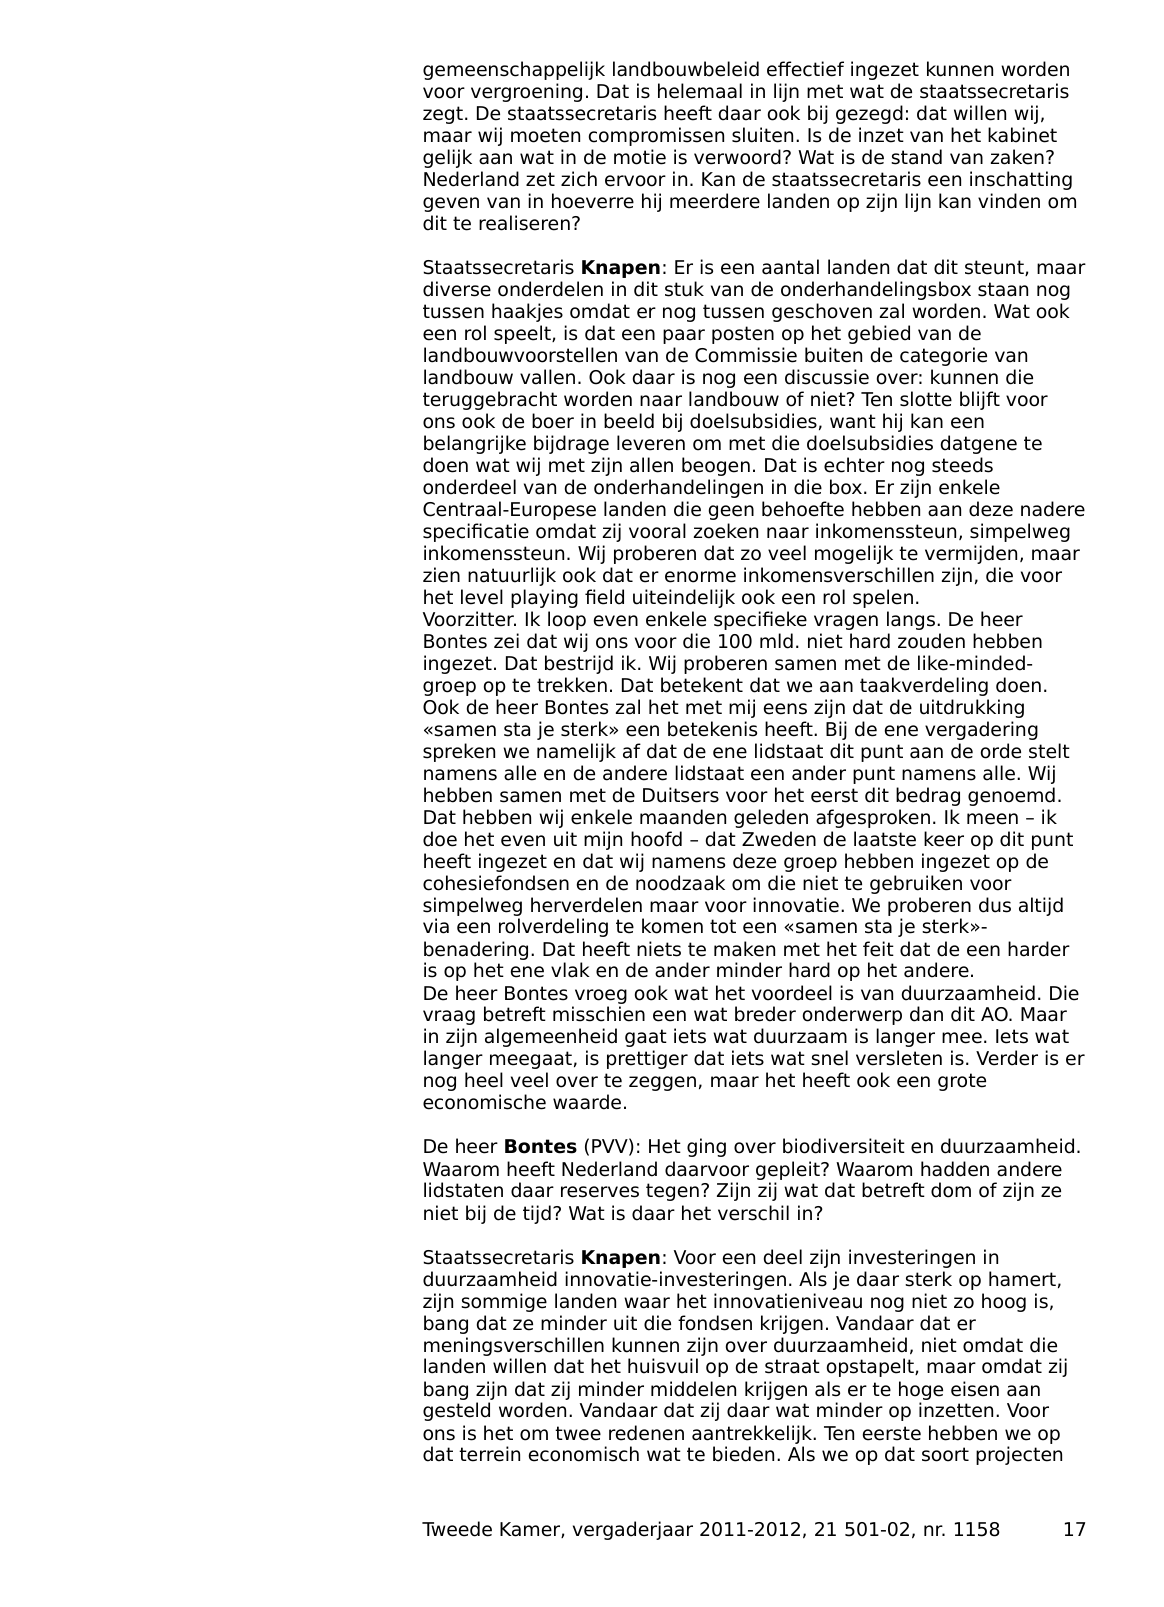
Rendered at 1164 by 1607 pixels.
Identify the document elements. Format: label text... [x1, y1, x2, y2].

text De heer Bontes (PVV): Het ging over biodiversiteit en duurzaamheid. Waarom heeft Nederland daarvoor gepleit? Waarom hadden andere lidstaten daar reserves tegen? Zijn zij wat dat betreft dom of zijn ze niet bij de tijd? Wat is daar het verschil in? [422, 1136, 1087, 1224]
text Staatssecretaris Knapen: Er is een aantal landen dat dit steunt, maar diverse onderdelen in dit stuk van de onderhandelingsbox staan nog tussen haakjes omdat er nog tussen geschoven zal worden. Wat ook een rol speelt, is dat een paar posten op het gebied van de landbouwvoorstellen van de Commissie buiten de categorie van landbouw vallen. Ook daar is nog een discussie over: kunnen die teruggebracht worden naar landbouw of niet? Ten slotte blijft voor ons ook de boer in beeld bij doelsubsidies, want hij kan een belangrijke bijdrage leveren om met die doelsubsidies datgene te doen wat wij met zijn allen beogen. Dat is echter nog steeds onderdeel van de onderhandelingen in die box. Er zijn enkele Centraal-Europese landen die geen behoefte hebben aan deze nadere specificatie omdat zij vooral zoeken naar inkomenssteun, simpelweg inkomenssteun. Wij proberen dat zo veel mogelijk te vermijden, maar zien natuurlijk ook dat er enorme inkomensverschillen zijn, die voor het level playing field uiteindelijk ook een rol spelen. [422, 257, 1087, 609]
text Voorzitter. Ik loop even enkele specifieke vragen langs. De heer Bontes zei dat wij ons voor die 100 mld. niet hard zouden hebben ingezet. Dat bestrijd ik. Wij proberen samen met de like-minded-groep op te trekken. Dat betekent dat we aan taakverdeling doen. Ook de heer Bontes zal het met mij eens zijn dat de uitdrukking «samen sta je sterk» een betekenis heeft. Bij de ene vergadering spreken we namelijk af dat de ene lidstaat dit punt aan de orde stelt namens alle en de andere lidstaat een ander punt namens alle. Wij hebben samen met de Duitsers voor het eerst dit bedrag genoemd. Dat hebben wij enkele maanden geleden afgesproken. Ik meen – ik doe het even uit mijn hoofd – dat Zweden de laatste keer op dit punt heeft ingezet en dat wij namens deze groep hebben ingezet op de cohesiefondsen en de noodzaak om die niet te gebruiken voor simpelweg herverdelen maar voor innovatie. We proberen dus altijd via een rolverdeling te komen tot een «samen sta je sterk»-benadering. Dat heeft niets te maken met het feit dat de een harder is op het ene vlak en de ander minder hard op het andere. [422, 609, 1087, 982]
text De heer Bontes vroeg ook wat het voordeel is van duurzaamheid. Die vraag betreft misschien een wat breder onderwerp dan dit AO. Maar in zijn algemeenheid gaat iets wat duurzaam is langer mee. Iets wat langer meegaat, is prettiger dat iets wat snel versleten is. Verder is er nog heel veel over te zeggen, maar het heeft ook een grote economische waarde. [422, 982, 1087, 1114]
text Staatssecretaris Knapen: Voor een deel zijn investeringen in duurzaamheid innovatie-investeringen. Als je daar sterk op hamert, zijn sommige landen waar het innovatieniveau nog niet zo hoog is, bang dat ze minder uit die fondsen krijgen. Vandaar dat er meningsverschillen kunnen zijn over duurzaamheid, niet omdat die landen willen dat het huisvuil op de straat opstapelt, maar omdat zij bang zijn dat zij minder middelen krijgen als er te hoge eisen aan gesteld worden. Vandaar dat zij daar wat minder op inzetten. Voor ons is het om twee redenen aantrekkelijk. Ten eerste hebben we op dat terrein economisch wat te bieden. Als we op dat soort projecten [422, 1247, 1087, 1466]
text gemeenschappelijk landbouwbeleid effectief ingezet kunnen worden voor vergroening. Dat is helemaal in lijn met wat de staatssecretaris zegt. De staatssecretaris heeft daar ook bij gezegd: dat willen wij, maar wij moeten compromissen sluiten. Is de inzet van het kabinet gelijk aan wat in de motie is verwoord? Wat is de stand van zaken? Nederland zet zich ervoor in. Kan de staatssecretaris een inschatting geven van in hoeverre hij meerdere landen op zijn lijn kan vinden om dit te realiseren? [422, 59, 1087, 235]
